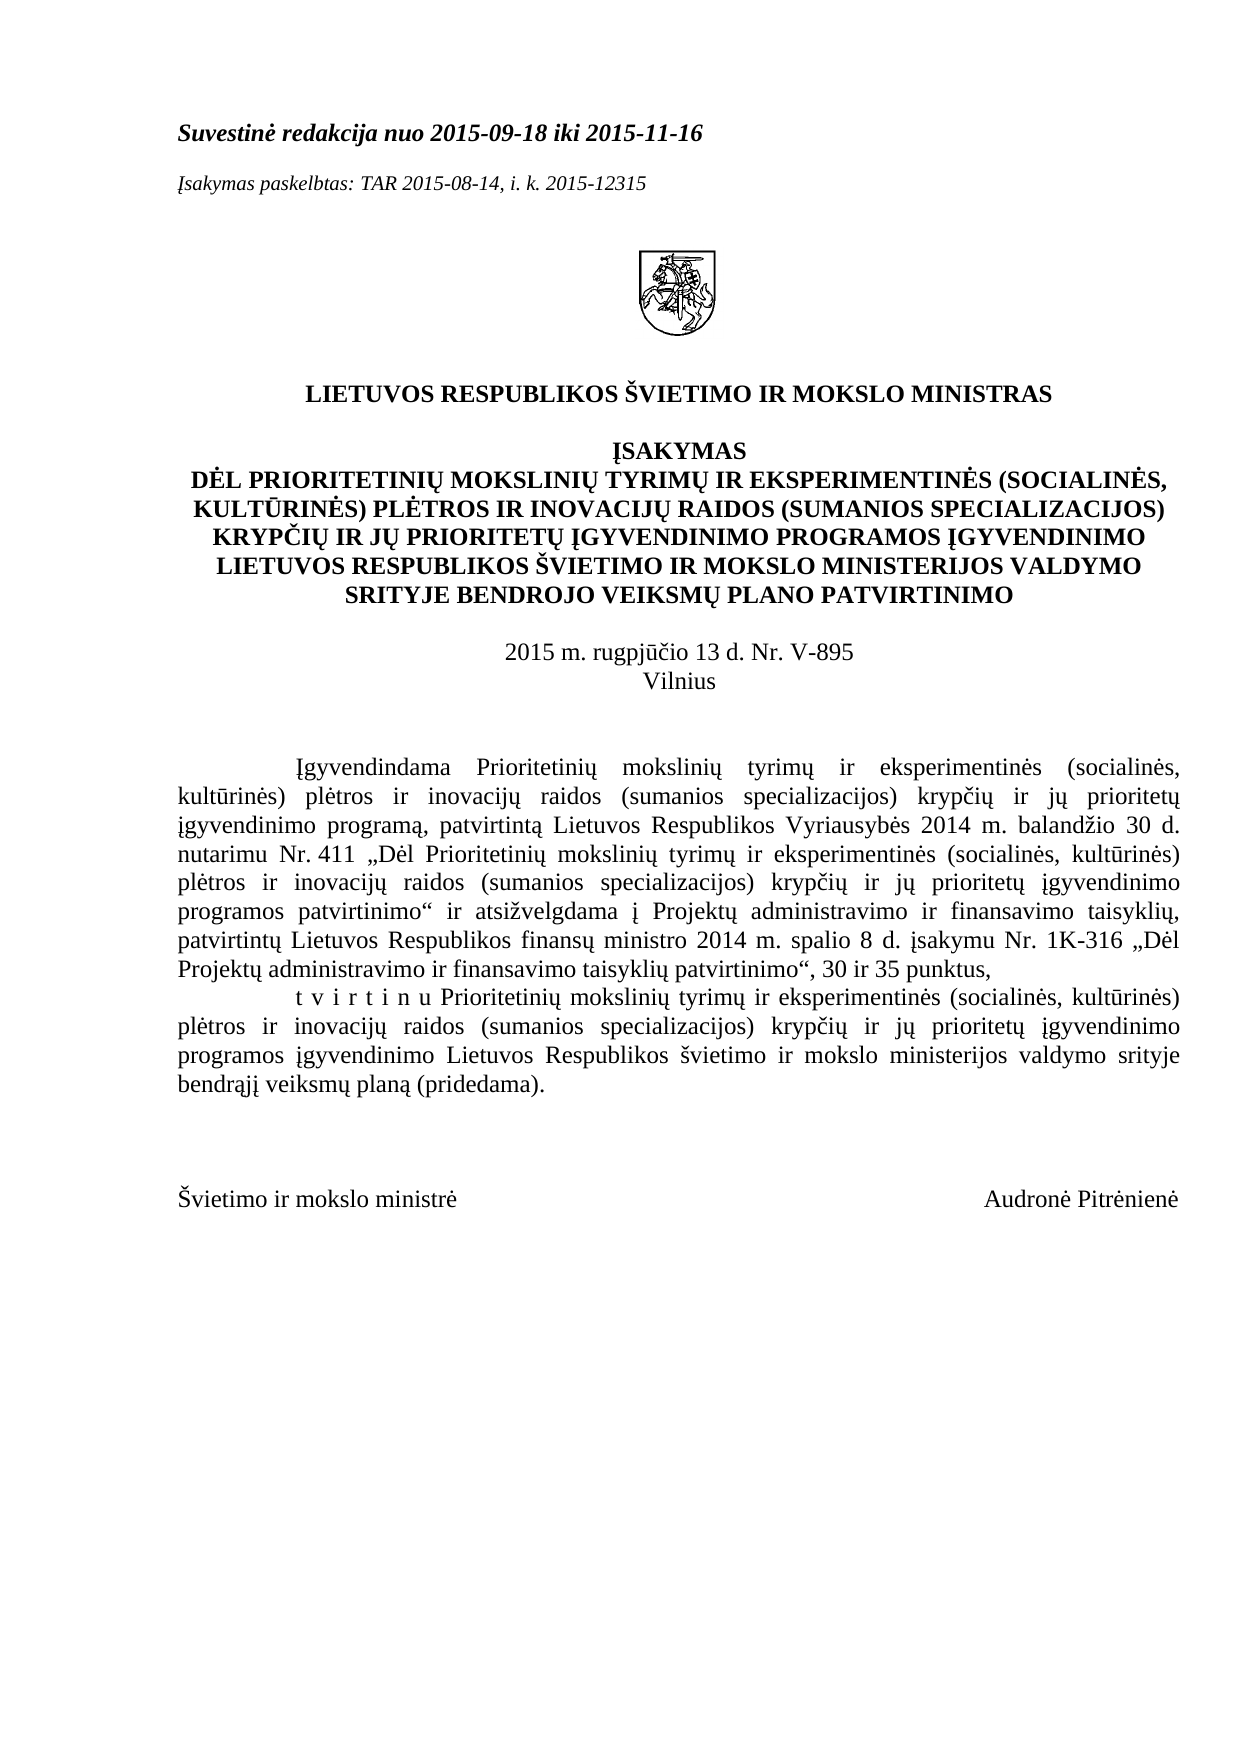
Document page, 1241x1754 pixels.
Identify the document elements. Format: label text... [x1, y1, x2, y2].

text Įgyvendindama Prioritetinių mokslinių tyrimų ir eksperimentinės (socialinės, kultūrinės) plėtros ir inovacijų raidos (sumanios specializacijos) krypčių ir jų prioritetų įgyvendinimo programą, patvirtintą Lietuvos Respublikos Vyriausybės 2014 m. balandžio 30 d. nutarimu Nr. 411 „Dėl Prioritetinių mokslinių tyrimų ir eksperimentinės (socialinės, kultūrinės) plėtros ir inovacijų raidos (sumanios specializacijos) krypčių ir jų prioritetų įgyvendinimo programos patvirtinimo“ ir atsižvelgdama į Projektų administravimo ir finansavimo taisyklių, patvirtintų Lietuvos Respublikos finansų ministro 2014 m. spalio 8 d. įsakymu Nr. 1K-316 „Dėl Projektų administravimo ir finansavimo taisyklių patvirtinimo“, 30 ir 35 punktus, [177, 752, 1181, 982]
text ĮSAKYMAS [177, 436, 1181, 465]
text 2015 m. rugpjūčio 13 d. Nr. V-895 [177, 637, 1181, 666]
text Vilnius [177, 666, 1181, 695]
text DĖL PRIORITETINIŲ MOKSLINIŲ TYRIMŲ IR EKSPERIMENTINĖS (SOCIALINĖS, KULTŪRINĖS) PLĖTROS IR INOVACIJŲ RAIDOS (SUMANIOS SPECIALIZACIJOS) KRYPČIŲ IR JŲ PRIORITETŲ ĮGYVENDINIMO PROGRAMOS ĮGYVENDINIMO LIETUVOS RESPUBLIKOS ŠVIETIMO IR MOKSLO MINISTERIJOS VALDYMO SRITYJE BENDROJO VEIKSMŲ PLANO PATVIRTINIMO [177, 465, 1181, 609]
text LIETUVOS RESPUBLIKOS ŠVIETIMO IR MOKSLO MINISTRAS [177, 379, 1181, 407]
text Švietimo ir mokslo ministrė Audronė Pitrėnienė [177, 1184, 1181, 1212]
text Suvestinė redakcija nuo 2015-09-18 iki 2015-11-16 [177, 118, 1181, 147]
text Įsakymas paskelbtas: TAR 2015-08-14, i. k. 2015-12315 [177, 171, 1181, 195]
text t v i r t i n u Prioritetinių mokslinių tyrimų ir eksperimentinės (socialinės, kultūrinės) plėtros ir inovacijų raidos (sumanios specializacijos) krypčių ir jų prioritetų įgyvendinimo programos įgyvendinimo Lietuvos Respublikos švietimo ir mokslo ministerijos valdymo srityje bendrąjį veiksmų planą (pridedama). [177, 982, 1181, 1097]
